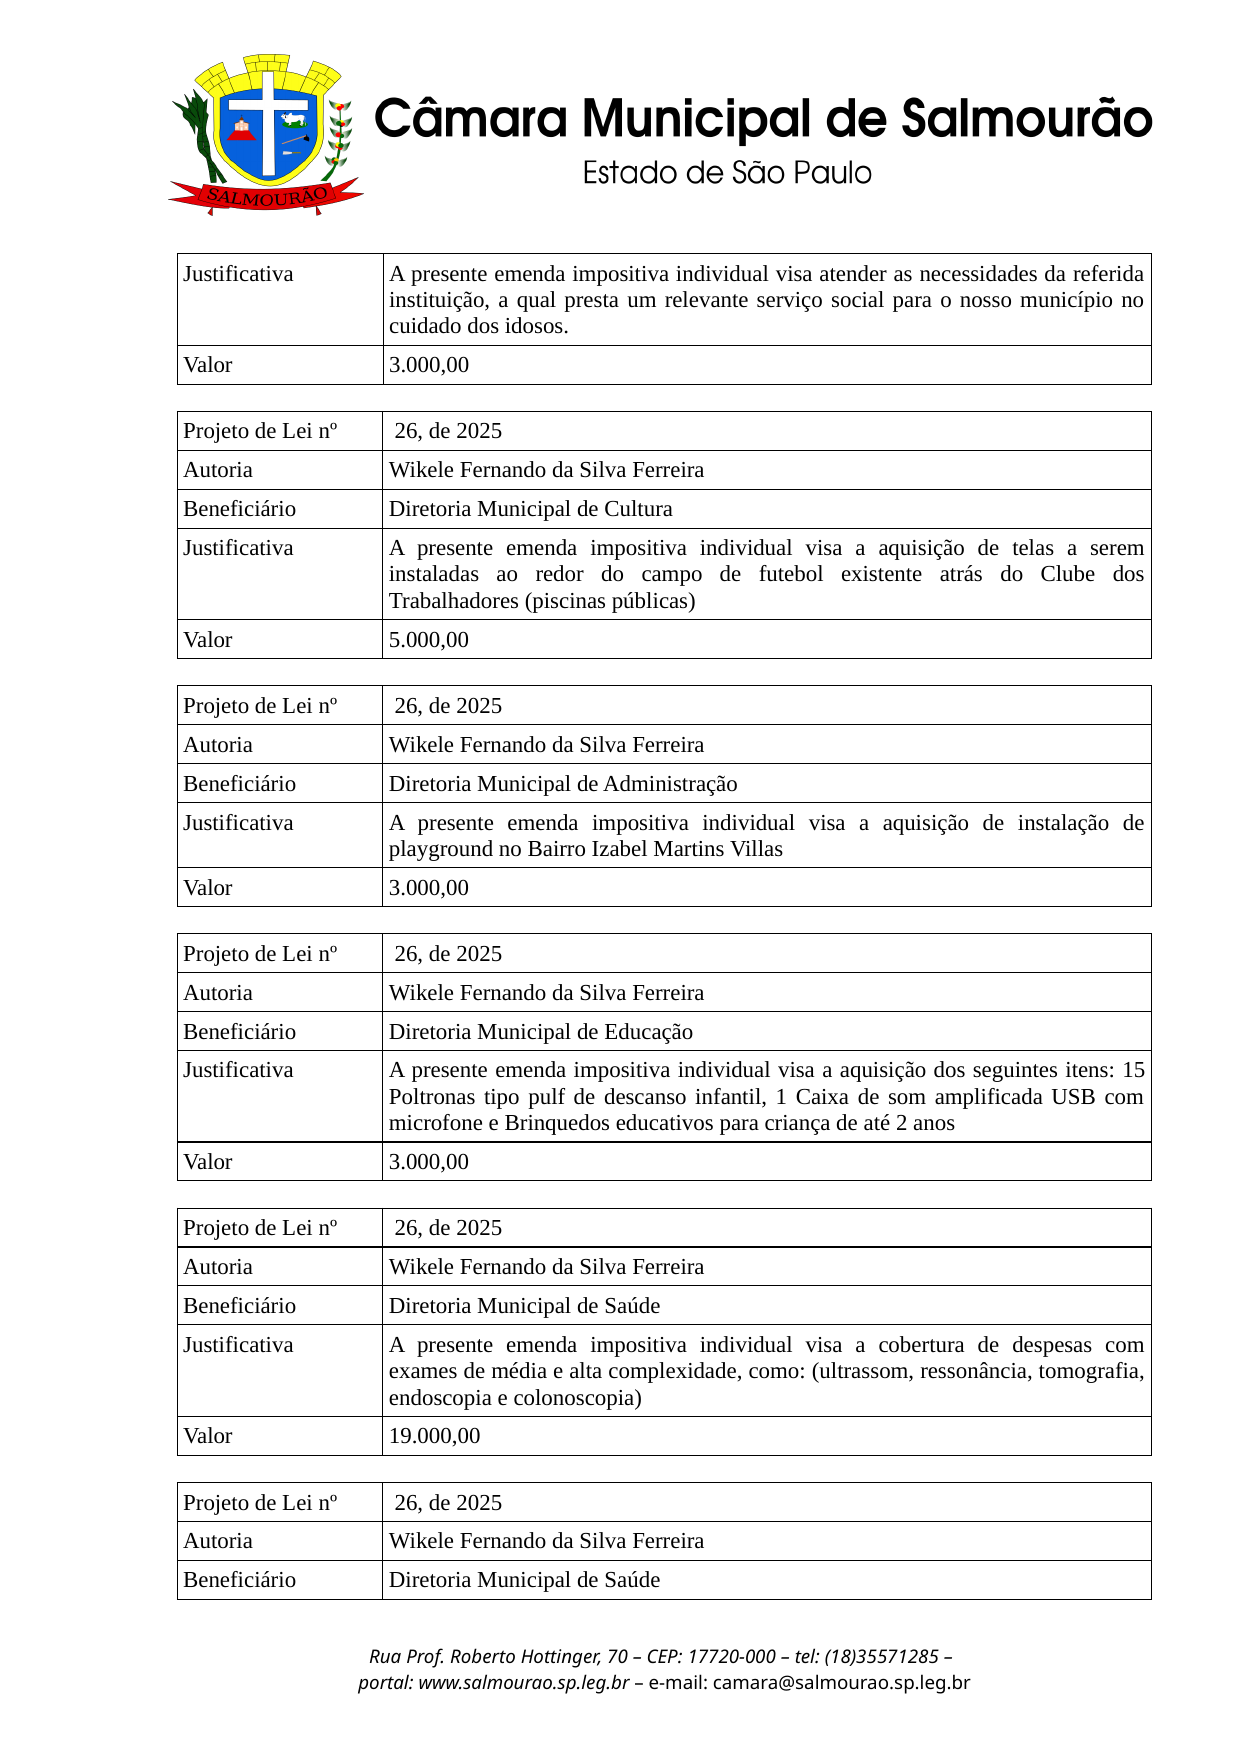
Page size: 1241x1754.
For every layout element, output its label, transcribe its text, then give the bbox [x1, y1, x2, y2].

table_header Projeto de Lei nº [178, 1483, 382, 1521]
table_cell Autoria [178, 725, 382, 763]
table_cell Beneficiário [178, 1286, 382, 1324]
table_cell A presente emenda impositiva individual visa a aquisição de instalação de playground no Bairro Izabel Martins Villas [383, 803, 1151, 867]
table_cell Beneficiário [178, 1012, 382, 1050]
table_cell Wikele Fernando da Silva Ferreira [383, 725, 1151, 763]
table_cell Valor [178, 346, 383, 383]
picture [168, 54, 1153, 216]
table_cell Diretoria Municipal de Administração [383, 764, 1151, 802]
table_cell Beneficiário [178, 764, 382, 802]
table_header 26, de 2025 [383, 412, 1151, 450]
table_header Projeto de Lei nº [178, 934, 382, 972]
table_cell Valor [178, 1417, 382, 1454]
table_header 26, de 2025 [383, 686, 1151, 724]
table_cell A presente emenda impositiva individual visa a aquisição de telas a serem instaladas ao redor do campo de futebol existente atrás do Clube dos Trabalhadores (piscinas públicas) [383, 529, 1151, 619]
table_cell Wikele Fernando da Silva Ferreira [383, 973, 1151, 1011]
table_cell Wikele Fernando da Silva Ferreira [383, 1248, 1151, 1285]
table_cell Diretoria Municipal de Saúde [383, 1286, 1151, 1324]
table_cell Justificativa [178, 1051, 382, 1141]
table_cell Valor [178, 620, 382, 658]
table_cell 3.000,00 [383, 868, 1151, 906]
table_header 26, de 2025 [383, 1209, 1151, 1246]
table_cell Autoria [178, 973, 382, 1011]
table_cell Diretoria Municipal de Cultura [383, 490, 1151, 527]
table_cell A presente emenda impositiva individual visa atender as necessidades da referida instituição, a qual presta um relevante serviço social para o nosso município no cuidado dos idosos. [384, 254, 1151, 344]
table_header 26, de 2025 [383, 934, 1151, 972]
table_cell Justificativa [178, 529, 382, 619]
table_cell Autoria [178, 451, 382, 488]
table_cell Justificativa [178, 1325, 382, 1416]
table_cell Autoria [178, 1248, 382, 1285]
table_cell Wikele Fernando da Silva Ferreira [383, 1522, 1151, 1560]
table_header Projeto de Lei nº [178, 412, 382, 450]
table_cell 5.000,00 [383, 620, 1151, 658]
table_cell Justificativa [178, 803, 382, 867]
table_header Projeto de Lei nº [178, 1209, 382, 1246]
table_cell 19.000,00 [383, 1417, 1151, 1454]
table_cell Diretoria Municipal de Saúde [383, 1561, 1151, 1598]
table_header Projeto de Lei nº [178, 686, 382, 724]
table_cell Justificativa [178, 254, 383, 344]
table_cell Valor [178, 1143, 382, 1180]
table_cell A presente emenda impositiva individual visa a aquisição dos seguintes itens: 15 Poltronas tipo pulf de descanso infantil, 1 Caixa de som amplificada USB com microfone e Brinquedos educativos para criança de até 2 anos [383, 1051, 1151, 1141]
table_cell Autoria [178, 1522, 382, 1560]
table_cell Diretoria Municipal de Educação [383, 1012, 1151, 1050]
table_cell Beneficiário [178, 1561, 382, 1598]
table_cell Beneficiário [178, 490, 382, 527]
table_cell Wikele Fernando da Silva Ferreira [383, 451, 1151, 488]
table_header 26, de 2025 [383, 1483, 1151, 1521]
table_cell A presente emenda impositiva individual visa a cobertura de despesas com exames de média e alta complexidade, como: (ultrassom, ressonância, tomografia, endoscopia e colonoscopia) [383, 1325, 1151, 1416]
table_cell Valor [178, 868, 382, 906]
table_cell 3.000,00 [384, 346, 1151, 383]
table_cell 3.000,00 [383, 1143, 1151, 1180]
